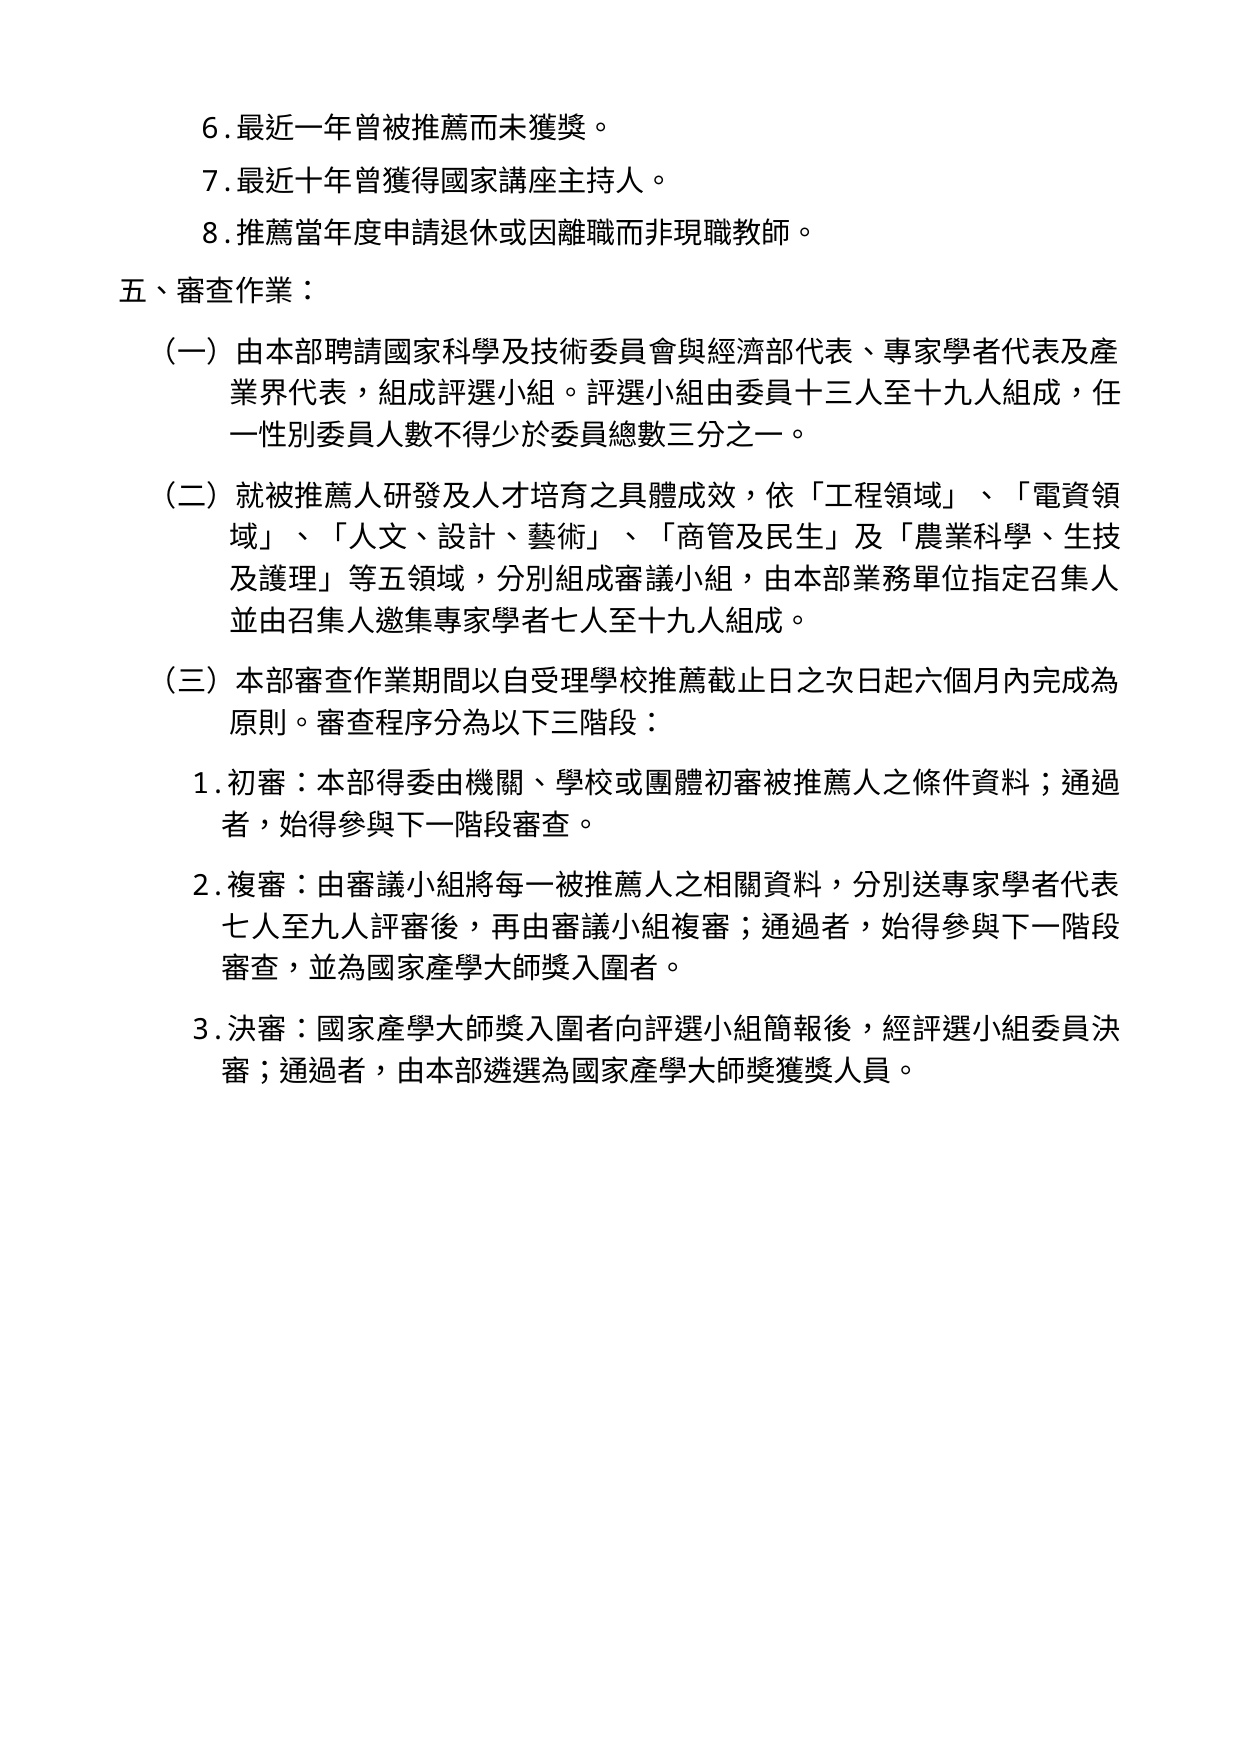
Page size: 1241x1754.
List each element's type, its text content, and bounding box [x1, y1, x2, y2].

text （二）就被推薦人研發及人才培育之具體成效，依「工程領域」、「電資領域」、「人文、設計、藝術」、「商管及民生」及「農業科學、生技及護理」等五領域，分別組成審議小組，由本部業務單位指定召集人，並由召集人邀集專家學者七人至十九人組成。 [147, 473, 1122, 639]
text 6.最近一年曾被推薦而未獲獎。 [201, 112, 1122, 146]
text （一）由本部聘請國家科學及技術委員會與經濟部代表、專家學者代表及產業界代表，組成評選小組。評選小組由委員十三人至十九人組成，任一性別委員人數不得少於委員總數三分之一。 [147, 329, 1122, 454]
text （三）本部審查作業期間以自受理學校推薦截止日之次日起六個月內完成為原則。審查程序分為以下三階段： [147, 658, 1122, 741]
text 五、審查作業： [118, 268, 1122, 310]
text 3.決審：國家產學大師獎入圍者向評選小組簡報後，經評選小組委員決審；通過者，由本部遴選為國家產學大師奬獲獎人員。 [192, 1006, 1122, 1089]
text 8.推薦當年度申請退休或因離職而非現職教師。 [201, 216, 1122, 250]
text 7.最近十年曾獲得國家講座主持人。 [201, 164, 1122, 198]
text 2.複審：由審議小組將每一被推薦人之相關資料，分別送專家學者代表七人至九人評審後，再由審議小組複審；通過者，始得參與下一階段審查，並為國家產學大師獎入圍者。 [192, 862, 1122, 987]
text 1.初審：本部得委由機關、學校或團體初審被推薦人之條件資料；通過者，始得參與下一階段審查。 [192, 760, 1122, 843]
